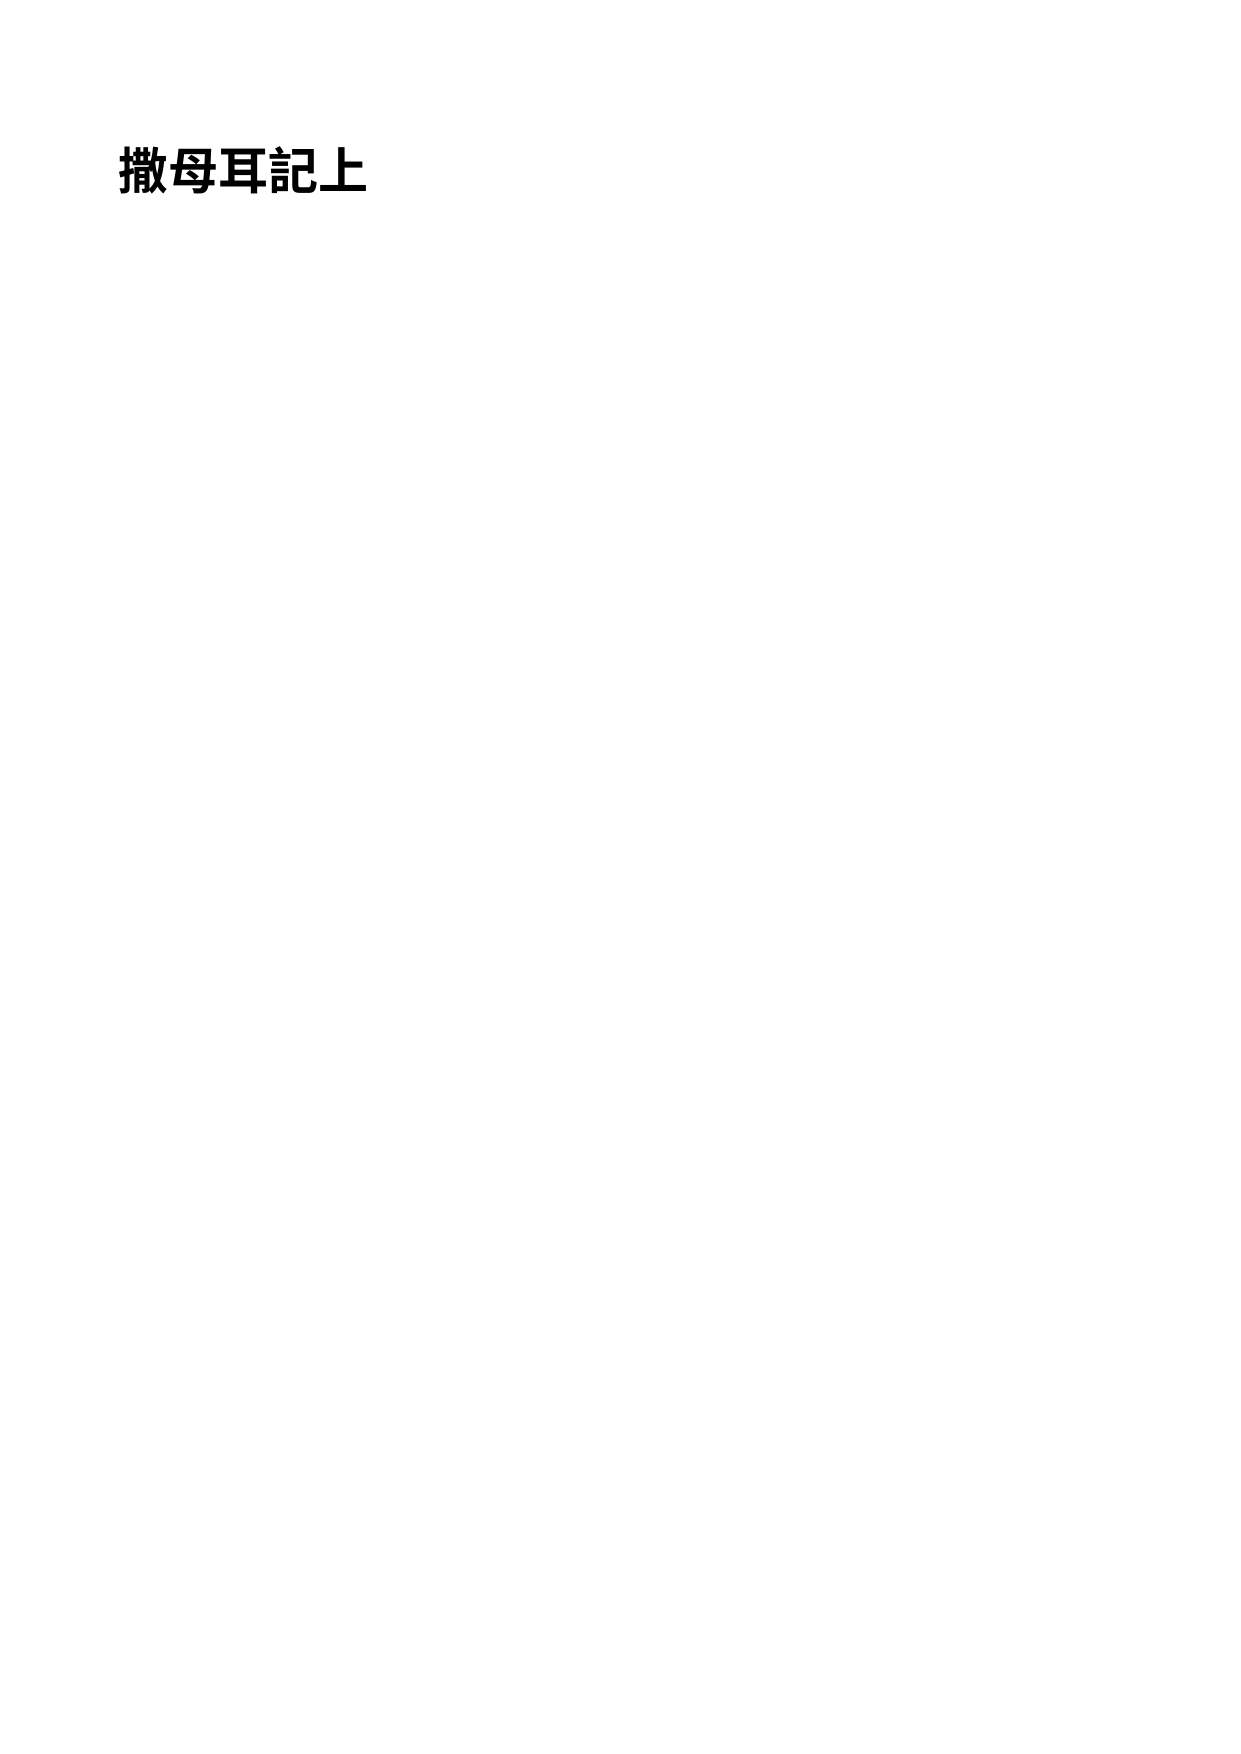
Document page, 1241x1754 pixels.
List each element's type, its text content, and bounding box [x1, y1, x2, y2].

subtitle 撒母耳記上 [118, 143, 1122, 201]
